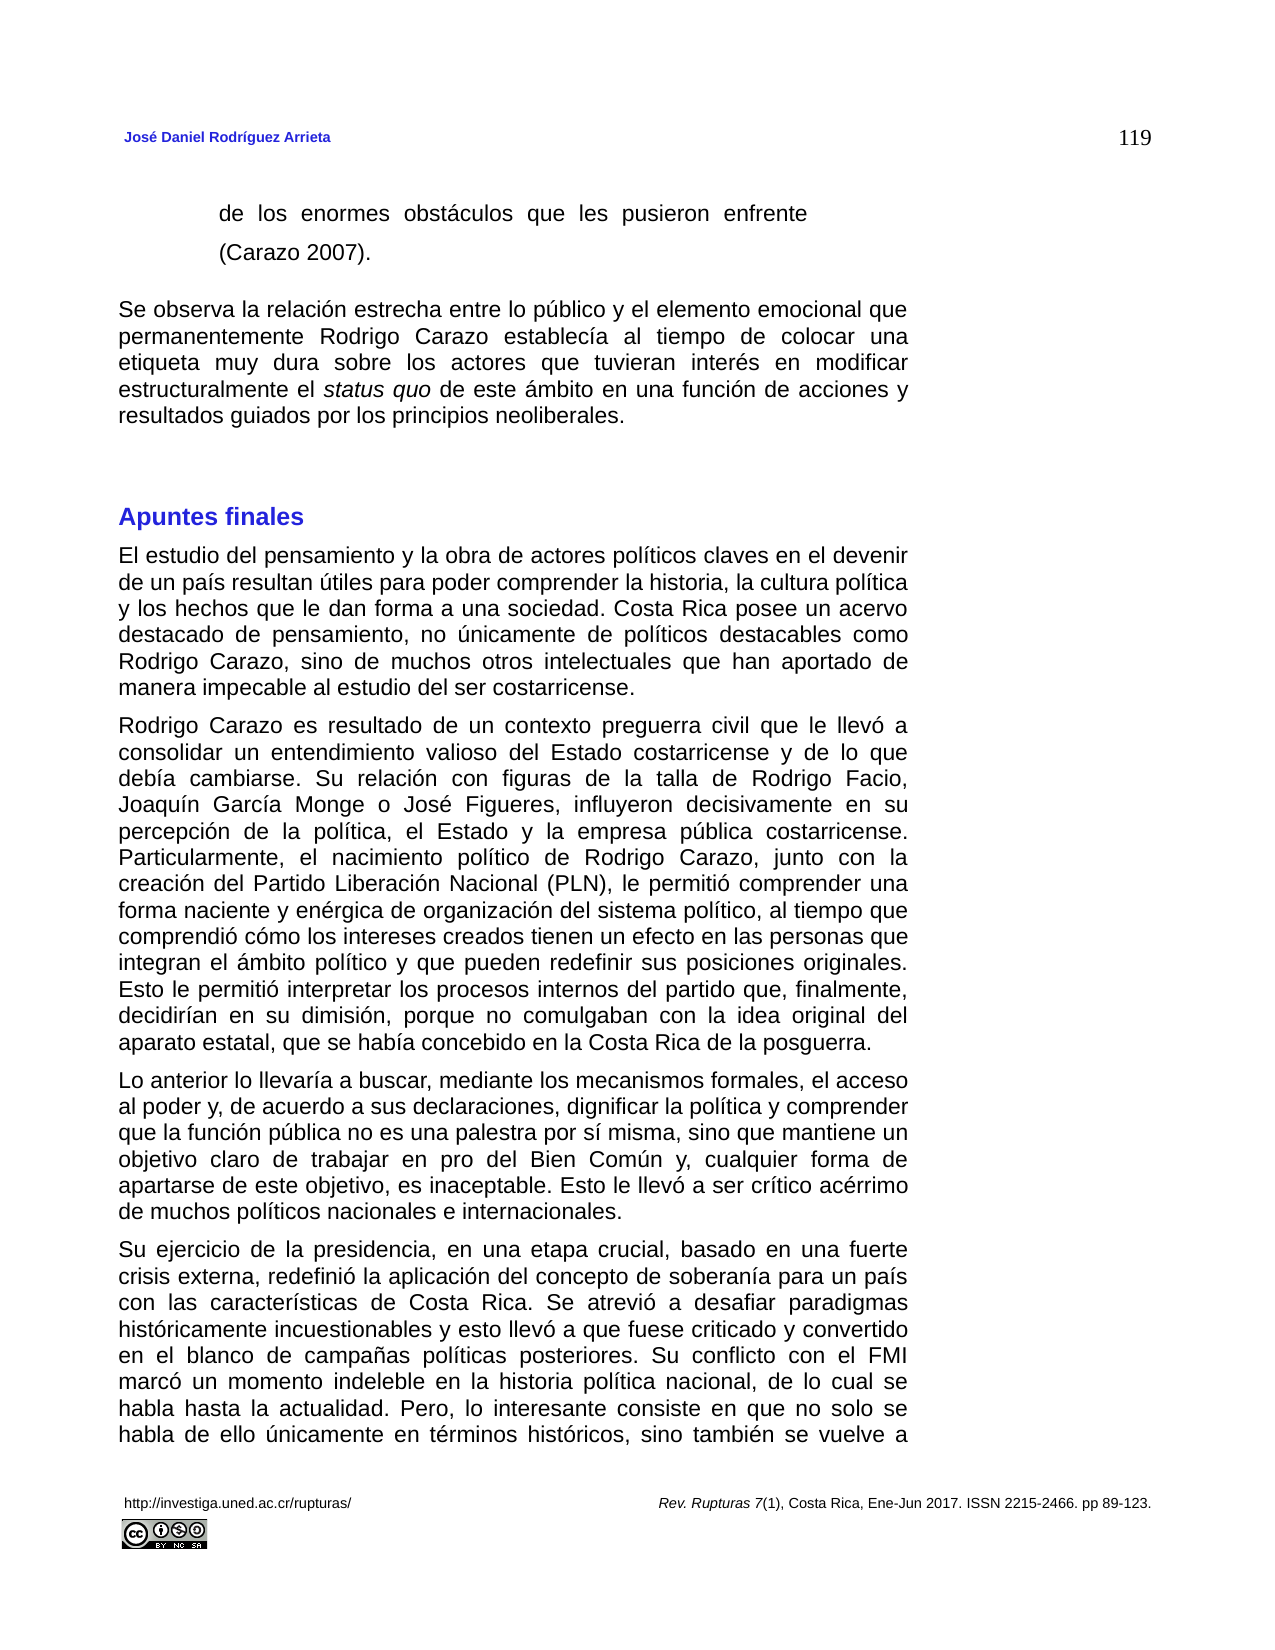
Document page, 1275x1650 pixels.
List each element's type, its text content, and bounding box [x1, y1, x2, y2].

picture [121, 1519, 208, 1549]
text Su ejercicio de la presidencia, en una etapa crucial, basado en una fuerte crisis externa, redefinió la aplicación del concepto de soberanía para un país con las características de Costa Rica. Se atrevió a desafiar paradigmas históricamente incuestionables y esto llevó a que fuese criticado y convertido en el blanco de campañas políticas posteriores. Su conflicto con el FMI marcó un momento indeleble en la historia política nacional, de lo cual se habla hasta la actualidad. Pero, lo interesante consiste en que no solo se habla de ello únicamente en términos históricos, sino también se vuelve a [118, 1236, 909, 1447]
text El estudio del pensamiento y la obra de actores políticos claves en el devenir de un país resultan útiles para poder comprender la historia, la cultura política y los hechos que le dan forma a una sociedad. Costa Rica posee un acervo destacado de pensamiento, no únicamente de políticos destacables como Rodrigo Carazo, sino de muchos otros intelectuales que han aportado de manera impecable al estudio del ser costarricense. [118, 542, 909, 700]
text Rodrigo Carazo es resultado de un contexto preguerra civil que le llevó a consolidar un entendimiento valioso del Estado costarricense y de lo que debía cambiarse. Su relación con figuras de la talla de Rodrigo Facio, Joaquín García Monge o José Figueres, influyeron decisivamente en su percepción de la política, el Estado y la empresa pública costarricense. Particularmente, el nacimiento político de Rodrigo Carazo, junto con la creación del Partido Liberación Nacional (PLN), le permitió comprender una forma naciente y enérgica de organización del sistema político, al tiempo que comprendió cómo los intereses creados tienen un efecto en las personas que integran el ámbito político y que pueden redefinir sus posiciones originales. Esto le permitió interpretar los procesos internos del partido que, finalmente, decidirían en su dimisión, porque no comulgaban con la idea original del aparato estatal, que se había concebido en la Costa Rica de la posguerra. [118, 712, 909, 1055]
text Se observa la relación estrecha entre lo público y el elemento emocional que permanentemente Rodrigo Carazo establecía al tiempo de colocar una etiqueta muy dura sobre los actores que tuvieran interés en modificar estructuralmente el status quo de este ámbito en una función de acciones y resultados guiados por los principios neoliberales. [118, 296, 909, 428]
subtitle Apuntes finales [118, 502, 909, 531]
text de los enormes obstáculos que les pusieron enfrente (Carazo 2007). [218, 200, 808, 266]
text Lo anterior lo llevaría a buscar, mediante los mecanismos formales, el acceso al poder y, de acuerdo a sus declaraciones, dignificar la política y comprender que la función pública no es una palestra por sí misma, sino que mantiene un objetivo claro de trabajar en pro del Bien Común y, cualquier forma de apartarse de este objetivo, es inaceptable. Esto le llevó a ser crítico acérrimo de muchos políticos nacionales e internacionales. [118, 1067, 909, 1225]
